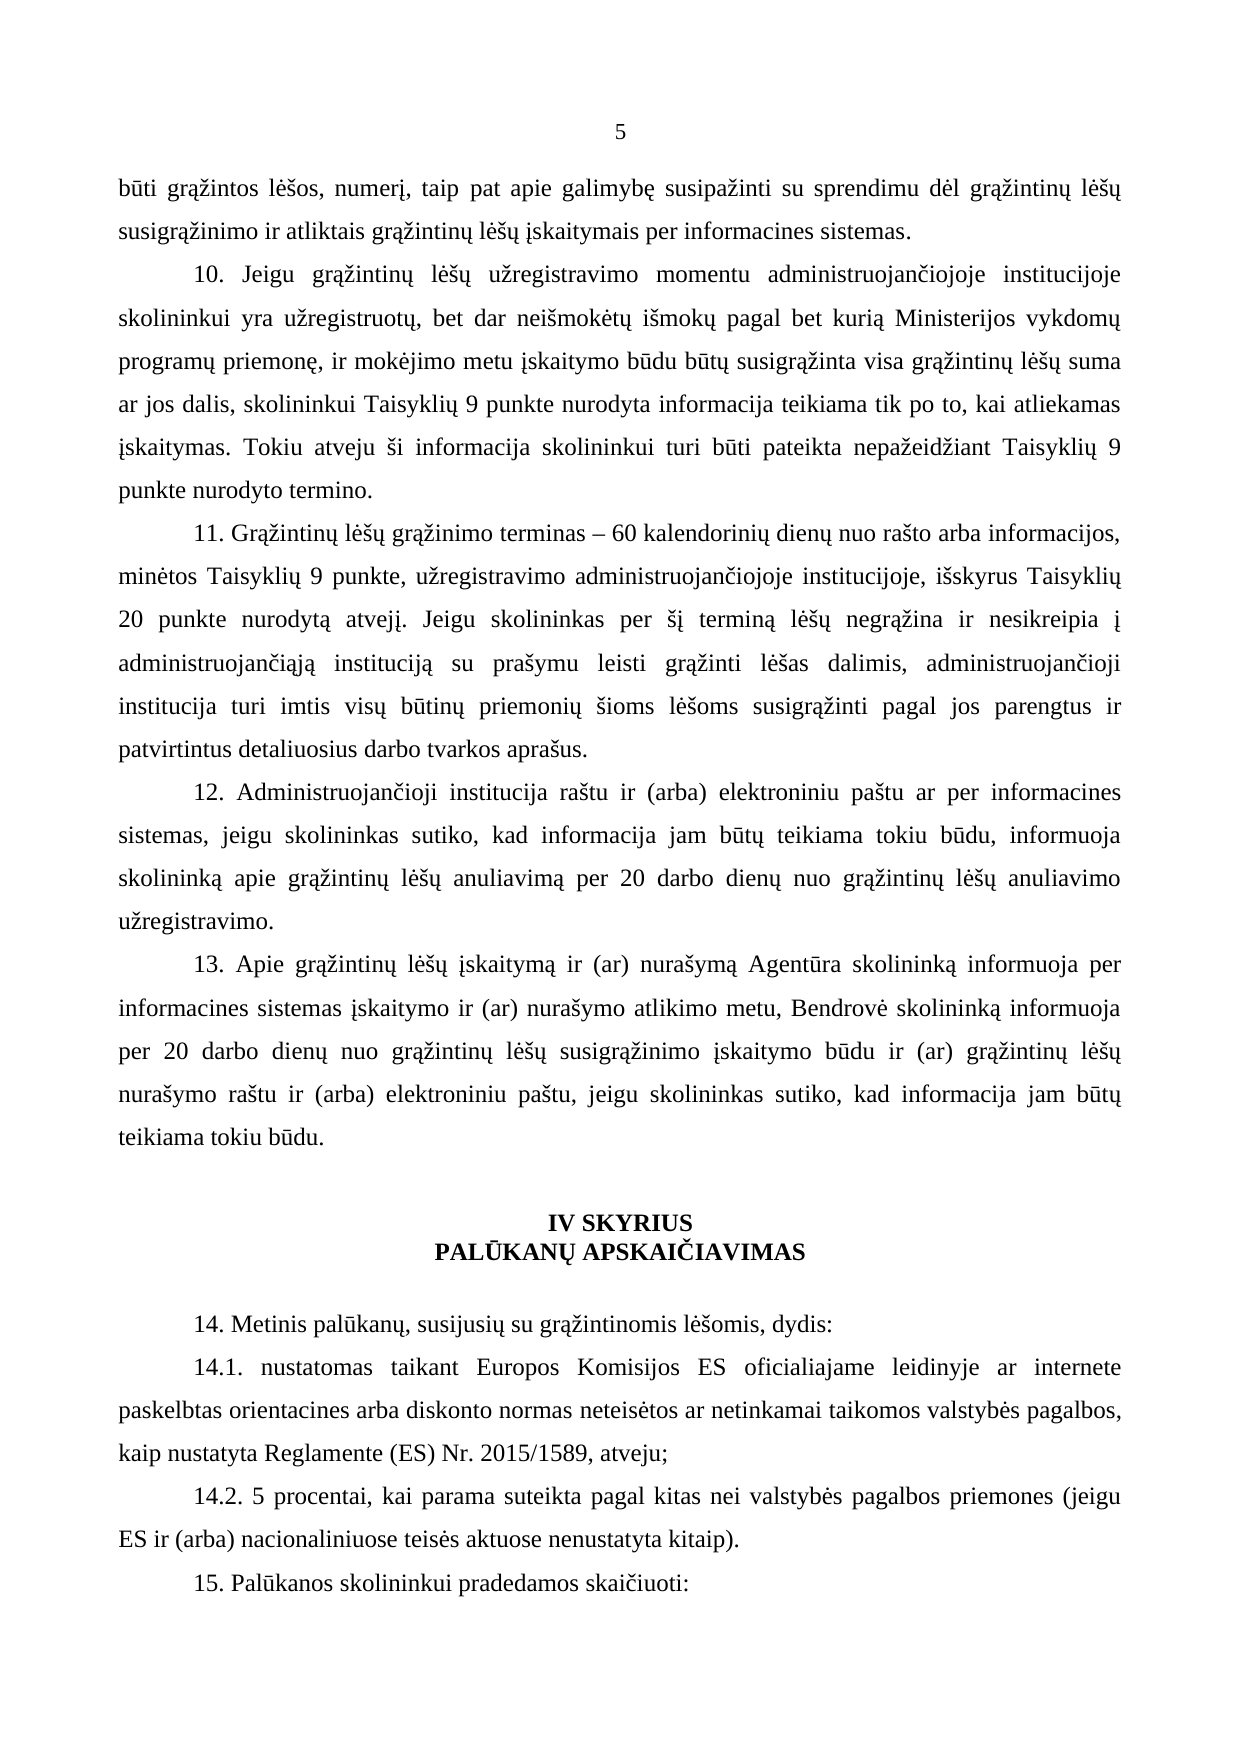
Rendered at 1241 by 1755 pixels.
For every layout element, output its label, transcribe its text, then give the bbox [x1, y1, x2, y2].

text 11. Grąžintinų lėšų grąžinimo terminas – 60 kalendorinių dienų nuo rašto arba informacijos, minėtos Taisyklių 9 punkte, užregistravimo administruojančiojoje institucijoje, išskyrus Taisyklių 20 punkte nurodytą atvejį. Jeigu skolininkas per šį terminą lėšų negrąžina ir nesikreipia į administruojančiąją instituciją su prašymu leisti grąžinti lėšas dalimis, administruojančioji institucija turi imtis visų būtinų priemonių šioms lėšoms susigrąžinti pagal jos parengtus ir patvirtintus detaliuosius darbo tvarkos aprašus. [118, 518, 1122, 763]
text 14.2. 5 procentai, kai parama suteikta pagal kitas nei valstybės pagalbos priemones (jeigu ES ir (arba) nacionaliniuose teisės aktuose nenustatyta kitaip). [118, 1481, 1122, 1553]
text 10. Jeigu grąžintinų lėšų užregistravimo momentu administruojančiojoje institucijoje skolininkui yra užregistruotų, bet dar neišmokėtų išmokų pagal bet kurią Ministerijos vykdomų programų priemonę, ir mokėjimo metu įskaitymo būdu būtų susigrąžinta visa grąžintinų lėšų suma ar jos dalis, skolininkui Taisyklių 9 punkte nurodyta informacija teikiama tik po to, kai atliekamas įskaitymas. Tokiu atveju ši informacija skolininkui turi būti pateikta nepažeidžiant Taisyklių 9 punkte nurodyto termino. [118, 259, 1122, 504]
text IV SKYRIUS [118, 1208, 1122, 1237]
text 12. Administruojančioji institucija raštu ir (arba) elektroniniu paštu ar per informacines sistemas, jeigu skolininkas sutiko, kad informacija jam būtų teikiama tokiu būdu, informuoja skolininką apie grąžintinų lėšų anuliavimą per 20 darbo dienų nuo grąžintinų lėšų anuliavimo užregistravimo. [118, 777, 1122, 935]
text 14. Metinis palūkanų, susijusių su grąžintinomis lėšomis, dydis: [118, 1309, 1122, 1338]
text 13. Apie grąžintinų lėšų įskaitymą ir (ar) nurašymą Agentūra skolininką informuoja per informacines sistemas įskaitymo ir (ar) nurašymo atlikimo metu, Bendrovė skolininką informuoja per 20 darbo dienų nuo grąžintinų lėšų susigrąžinimo įskaitymo būdu ir (ar) grąžintinų lėšų nurašymo raštu ir (arba) elektroniniu paštu, jeigu skolininkas sutiko, kad informacija jam būtų teikiama tokiu būdu. [118, 949, 1122, 1151]
text būti grąžintos lėšos, numerį, taip pat apie galimybę susipažinti su sprendimu dėl grąžintinų lėšų susigrąžinimo ir atliktais grąžintinų lėšų įskaitymais per informacines sistemas. [118, 173, 1122, 245]
text 14.1. nustatomas taikant Europos Komisijos ES oficialiajame leidinyje ar internete paskelbtas orientacines arba diskonto normas neteisėtos ar netinkamai taikomos valstybės pagalbos, kaip nustatyta Reglamente (ES) Nr. 2015/1589, atveju; [118, 1352, 1122, 1467]
text 15. Palūkanos skolininkui pradedamos skaičiuoti: [118, 1568, 1122, 1596]
text PALŪKANŲ APSKAIČIAVIMAS [118, 1237, 1122, 1266]
